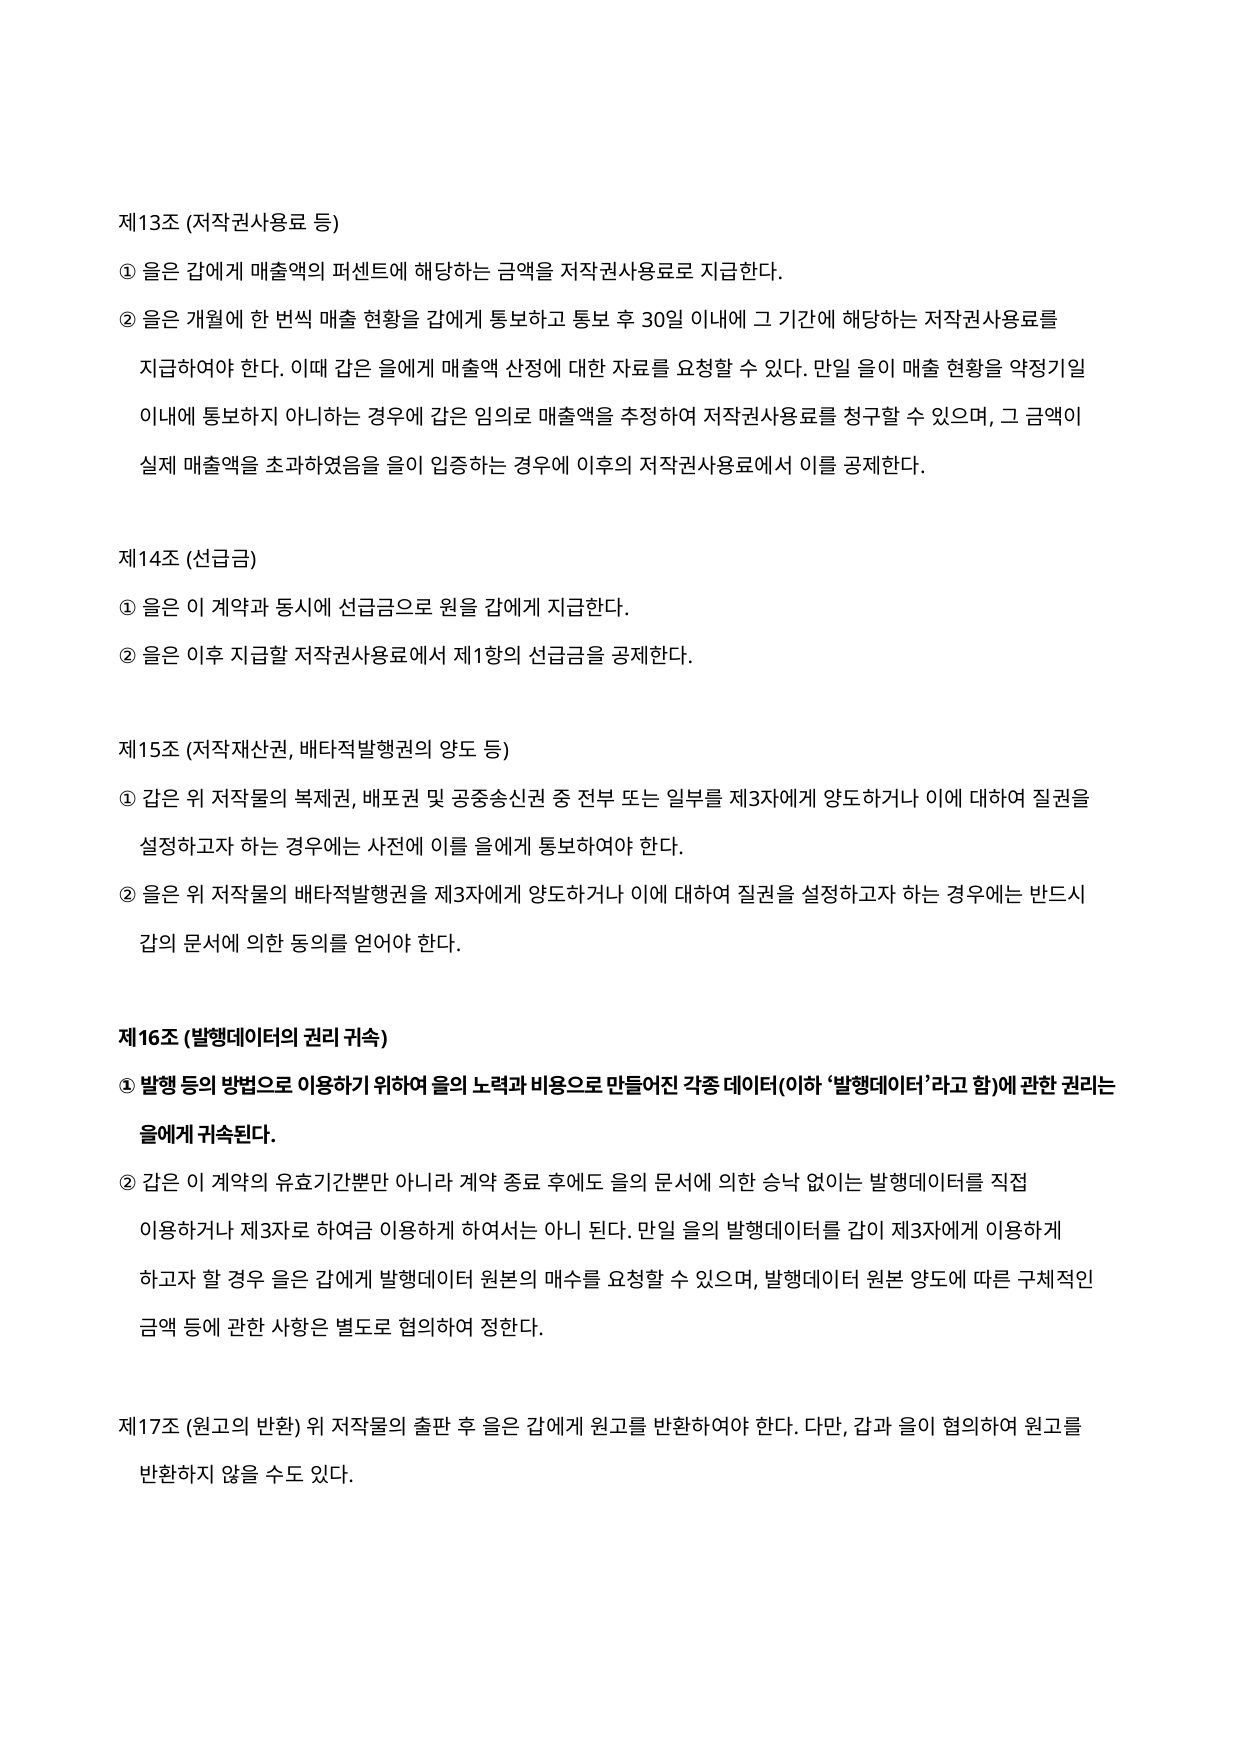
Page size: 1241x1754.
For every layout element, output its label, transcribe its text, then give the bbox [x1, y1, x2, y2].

text 제14조 (선급금) [118, 543, 1122, 573]
text ② 갑은 이 계약의 유효기간뿐만 아니라 계약 종료 후에도 을의 문서에 의한 승낙 없이는 발행데이터를 직접 이용하거나 제3자로 하여금 이용하게 하여서는 아니 된다. 만일 을의 발행데이터를 갑이 제3자에게 이용하게 하고자 할 경우 을은 갑에게 발행데이터 원본의 매수를 요청할 수 있으며, 발행데이터 원본 양도에 따른 구체적인 금액 등에 관한 사항은 별도로 협의하여 정한다. [118, 1166, 1122, 1342]
text 제16조 (발행데이터의 권리 귀속) [118, 1021, 1122, 1051]
text ① 을은 이 계약과 동시에 선급금으로 원을 갑에게 지급한다. [118, 591, 1122, 621]
text ① 을은 갑에게 매출액의 퍼센트에 해당하는 금액을 저작권사용료로 지급한다. [118, 255, 1122, 285]
text ① 갑은 위 저작물의 복제권, 배포권 및 공중송신권 중 전부 또는 일부를 제3자에게 양도하거나 이에 대하여 질권을 설정하고자 하는 경우에는 사전에 이를 을에게 통보하여야 한다. [118, 782, 1122, 861]
text 제15조 (저작재산권, 배타적발행권의 양도 등) [118, 733, 1122, 764]
text ② 을은 이후 지급할 저작권사용료에서 제1항의 선급금을 공제한다. [118, 639, 1122, 670]
text ① 발행 등의 방법으로 이용하기 위하여 을의 노력과 비용으로 만들어진 각종 데이터(이하 ‘발행데이터’라고 함)에 관한 권리는 을에게 귀속된다. [118, 1069, 1122, 1148]
text ② 을은 개월에 한 번씩 매출 현황을 갑에게 통보하고 통보 후 30일 이내에 그 기간에 해당하는 저작권사용료를 지급하여야 한다. 이때 갑은 을에게 매출액 산정에 대한 자료를 요청할 수 있다. 만일 을이 매출 현황을 약정기일 이내에 통보하지 아니하는 경우에 갑은 임의로 매출액을 추정하여 저작권사용료를 청구할 수 있으며, 그 금액이 실제 매출액을 초과하였음을 을이 입증하는 경우에 이후의 저작권사용료에서 이를 공제한다. [118, 303, 1122, 479]
text 제17조 (원고의 반환) 위 저작물의 출판 후 을은 갑에게 원고를 반환하여야 한다. 다만, 갑과 을이 협의하여 원고를 반환하지 않을 수도 있다. [118, 1410, 1122, 1489]
text 제13조 (저작권사용료 등) [118, 207, 1122, 237]
text ② 을은 위 저작물의 배타적발행권을 제3자에게 양도하거나 이에 대하여 질권을 설정하고자 하는 경우에는 반드시 갑의 문서에 의한 동의를 얻어야 한다. [118, 879, 1122, 957]
